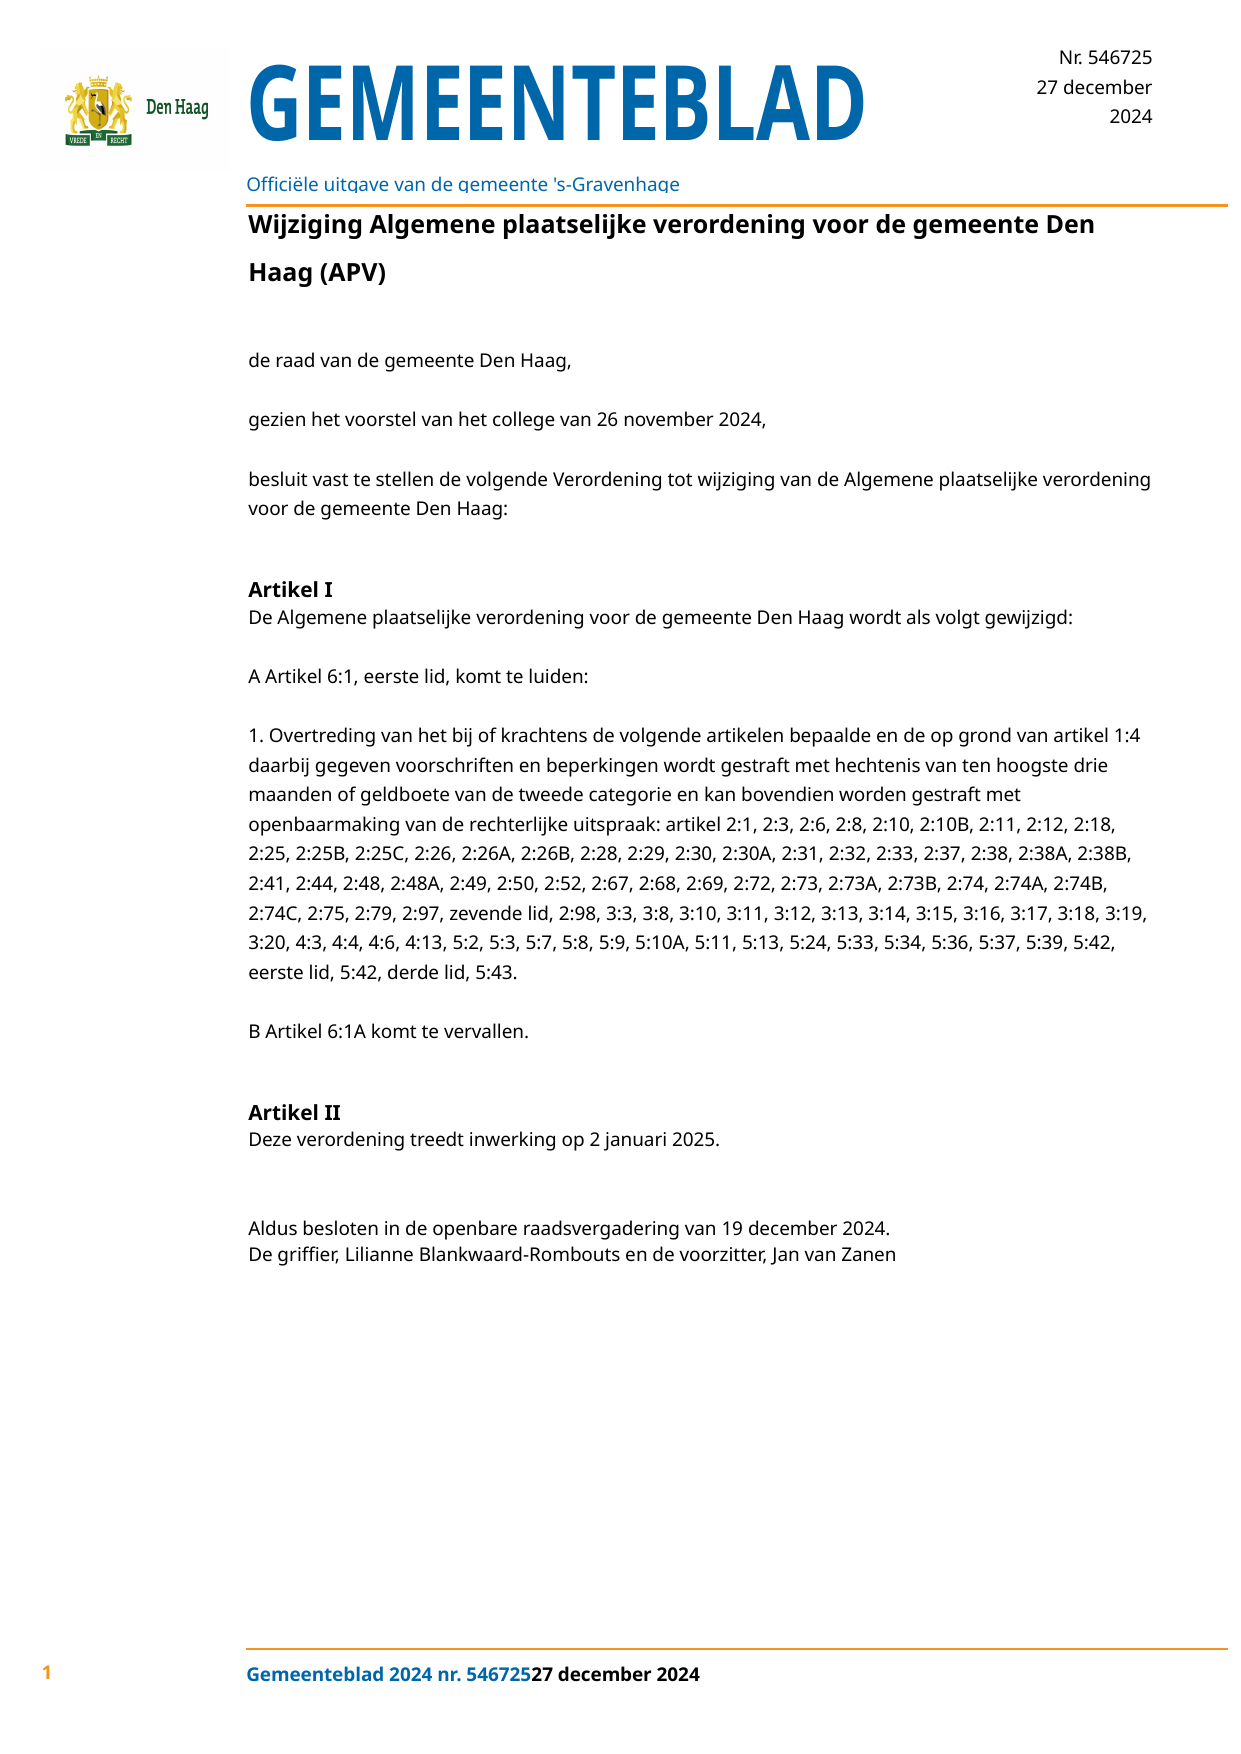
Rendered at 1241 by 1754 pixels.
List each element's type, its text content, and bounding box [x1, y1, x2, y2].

text gezien het voorstel van het college van 26 november 2024, [248, 407, 1152, 432]
text Aldus besloten in de openbare raadsvergadering van 19 december 2024. [248, 1215, 1152, 1241]
text B Artikel 6:1A komt te vervallen. [248, 1018, 1152, 1044]
text besluit vast te stellen de volgende Verordening tot wijziging van de Algemene plaatselijke verordening voor de gemeente Den Haag: [248, 466, 1152, 521]
text De griffier, Lilianne Blankwaard-Rombouts en de voorzitter, Jan van Zanen [248, 1241, 1152, 1267]
text Artikel II [248, 1098, 1152, 1126]
picture [41, 47, 231, 172]
text A Artikel 6:1, eerste lid, komt te luiden: [248, 663, 1152, 689]
text 1. Overtreding van het bij of krachtens de volgende artikelen bepaalde en de op grond van artikel 1:4 daarbij gegeven voorschriften en beperkingen wordt gestraft met hechtenis van ten hoogste drie maanden of geldboete van de tweede categorie en kan bovendien worden gestraft met openbaarmaking van de rechterlijke uitspraak: artikel 2:1, 2:3, 2:6, 2:8, 2:10, 2:10B, 2:11, 2:12, 2:18, 2:25, 2:25B, 2:25C, 2:26, 2:26A, 2:26B, 2:28, 2:29, 2:30, 2:30A, 2:31, 2:32, 2:33, 2:37, 2:38, 2:38A, 2:38B, 2:41, 2:44, 2:48, 2:48A, 2:49, 2:50, 2:52, 2:67, 2:68, 2:69, 2:72, 2:73, 2:73A, 2:73B, 2:74, 2:74A, 2:74B, 2:74C, 2:75, 2:79, 2:97, zevende lid, 2:98, 3:3, 3:8, 3:10, 3:11, 3:12, 3:13, 3:14, 3:15, 3:16, 3:17, 3:18, 3:19, 3:20, 4:3, 4:4, 4:6, 4:13, 5:2, 5:3, 5:7, 5:8, 5:9, 5:10A, 5:11, 5:13, 5:24, 5:33, 5:34, 5:36, 5:37, 5:39, 5:42, eerste lid, 5:42, derde lid, 5:43. [248, 722, 1152, 984]
text Artikel I [248, 575, 1152, 604]
text de raad van de gemeente Den Haag, [248, 347, 1152, 373]
text Deze verordening treedt inwerking op 2 januari 2025. [248, 1126, 1152, 1152]
text Wijziging Algemene plaatselijke verordening voor de gemeente Den Haag (APV) [248, 207, 1152, 288]
text De Algemene plaatselijke verordening voor de gemeente Den Haag wordt als volgt gewijzigd: [248, 604, 1152, 629]
